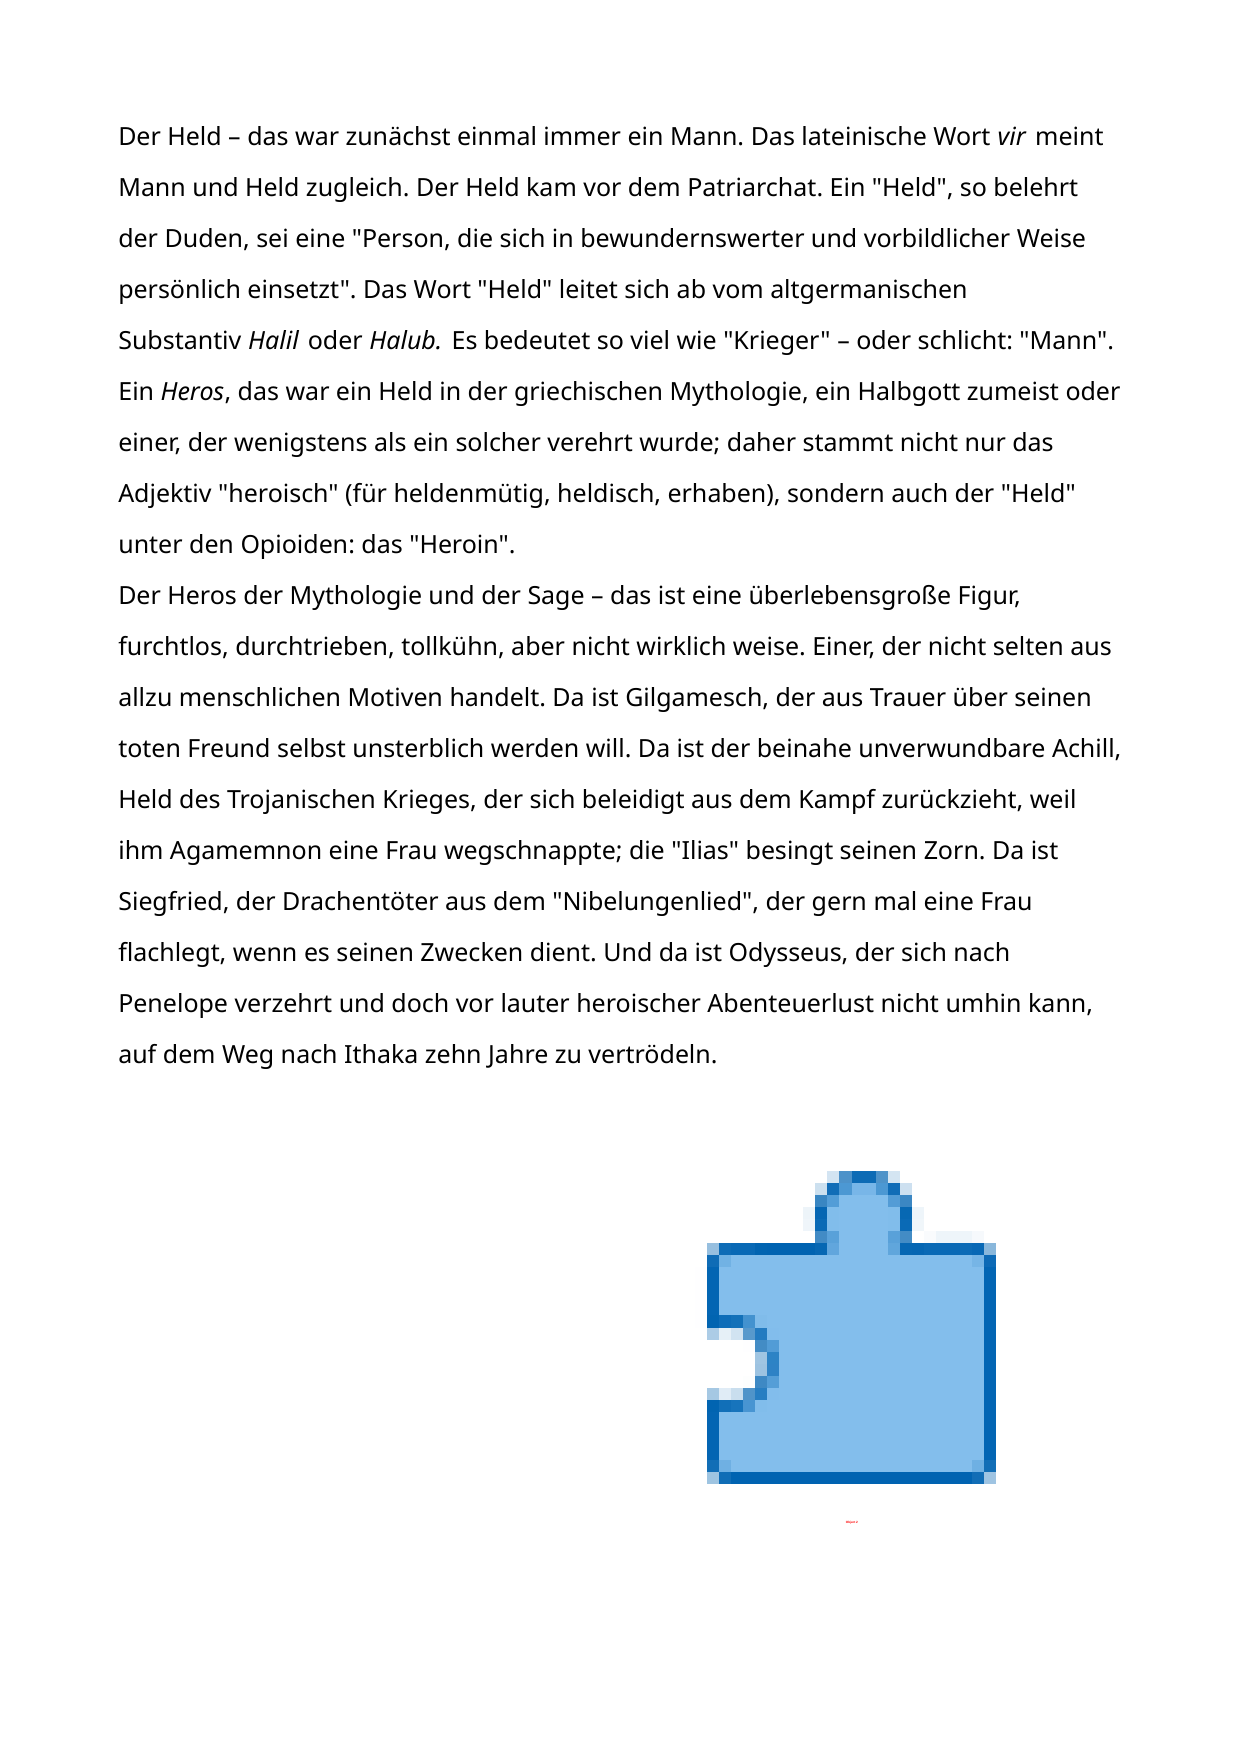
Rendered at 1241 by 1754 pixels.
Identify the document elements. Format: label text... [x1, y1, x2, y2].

text Der Held – das war zunächst einmal immer ein Mann. Das lateinische Wort vir meint Mann und Held zugleich. Der Held kam vor dem Patriarchat. Ein "Held", so belehrt der Duden, sei eine "Person, die sich in bewundernswerter und vorbildlicher Weise persönlich einsetzt". Das Wort "Held" leitet sich ab vom altgermanischen Substantiv Halil oder Halub. Es bedeutet so viel wie "Krieger" – oder schlicht: "Mann". Ein Heros, das war ein Held in der griechischen Mythologie, ein Halbgott zumeist oder einer, der wenigstens als ein solcher verehrt wurde; daher stammt nicht nur das Adjektiv "heroisch" (für heldenmütig, heldisch, erhaben), sondern auch der "Held" unter den Opioiden: das "Heroin". [118, 118, 1122, 561]
text Der Heros der Mythologie und der Sage – das ist eine überlebensgroße Figur, furchtlos, durchtrieben, tollkühn, aber nicht wirklich weise. Einer, der nicht selten aus allzu menschlichen Motiven handelt. Da ist Gilgamesch, der aus Trauer über seinen toten Freund selbst unsterblich werden will. Da ist der beinahe unverwundbare Achill, Held des Trojanischen Krieges, der sich beleidigt aus dem Kampf zurückzieht, weil ihm Agamemnon eine Frau wegschnappte; die "Ilias" besingt seinen Zorn. Da ist Siegfried, der Drachentöter aus dem "Nibelungenlied", der gern mal eine Frau flachlegt, wenn es seinen Zwecken dient. Und da ist Odysseus, der sich nach Penelope verzehrt und doch vor lauter heroischer Abenteuerlust nicht umhin kann, auf dem Weg nach Ithaka zehn Jahre zu vertrödeln. [118, 577, 1122, 1071]
